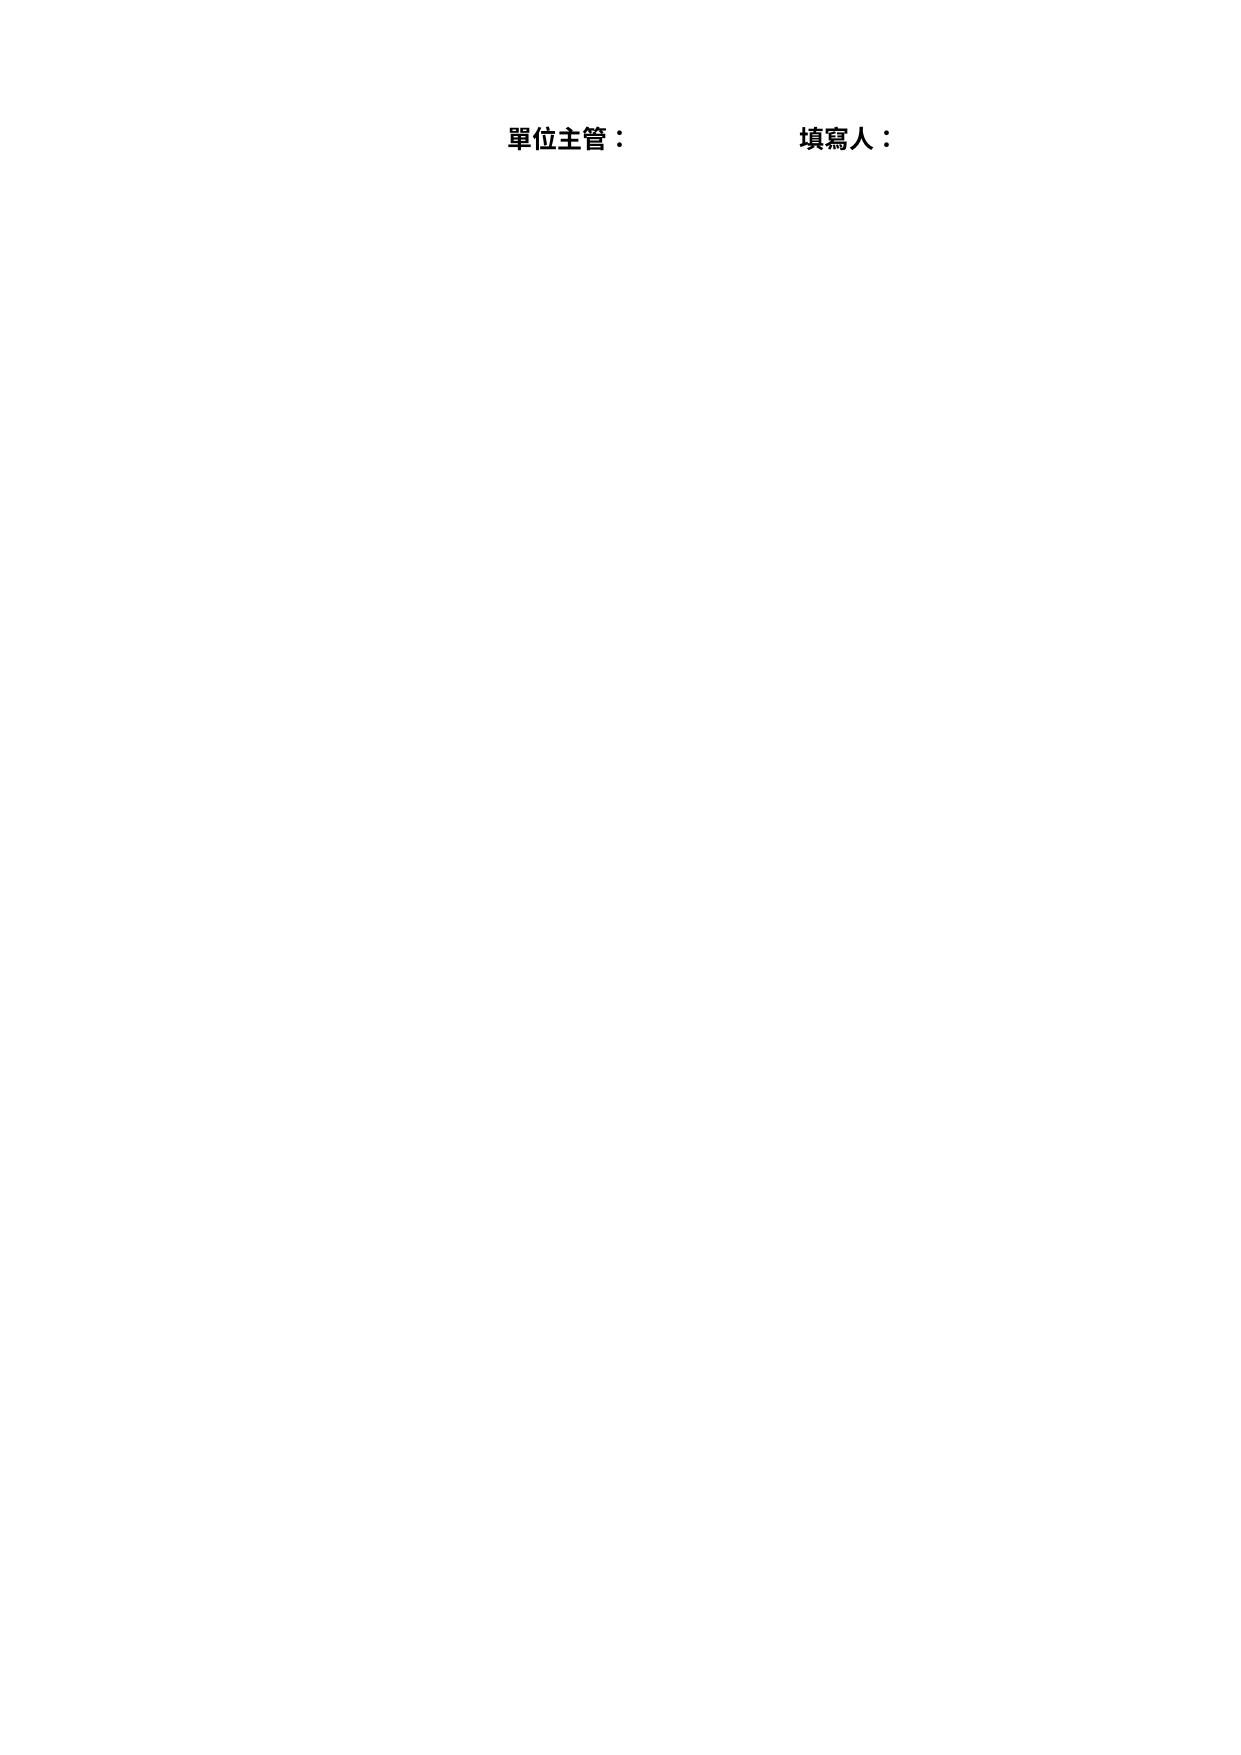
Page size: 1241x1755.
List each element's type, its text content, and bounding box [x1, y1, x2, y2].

text 單位主管： 填寫人： [100, 96, 1140, 158]
